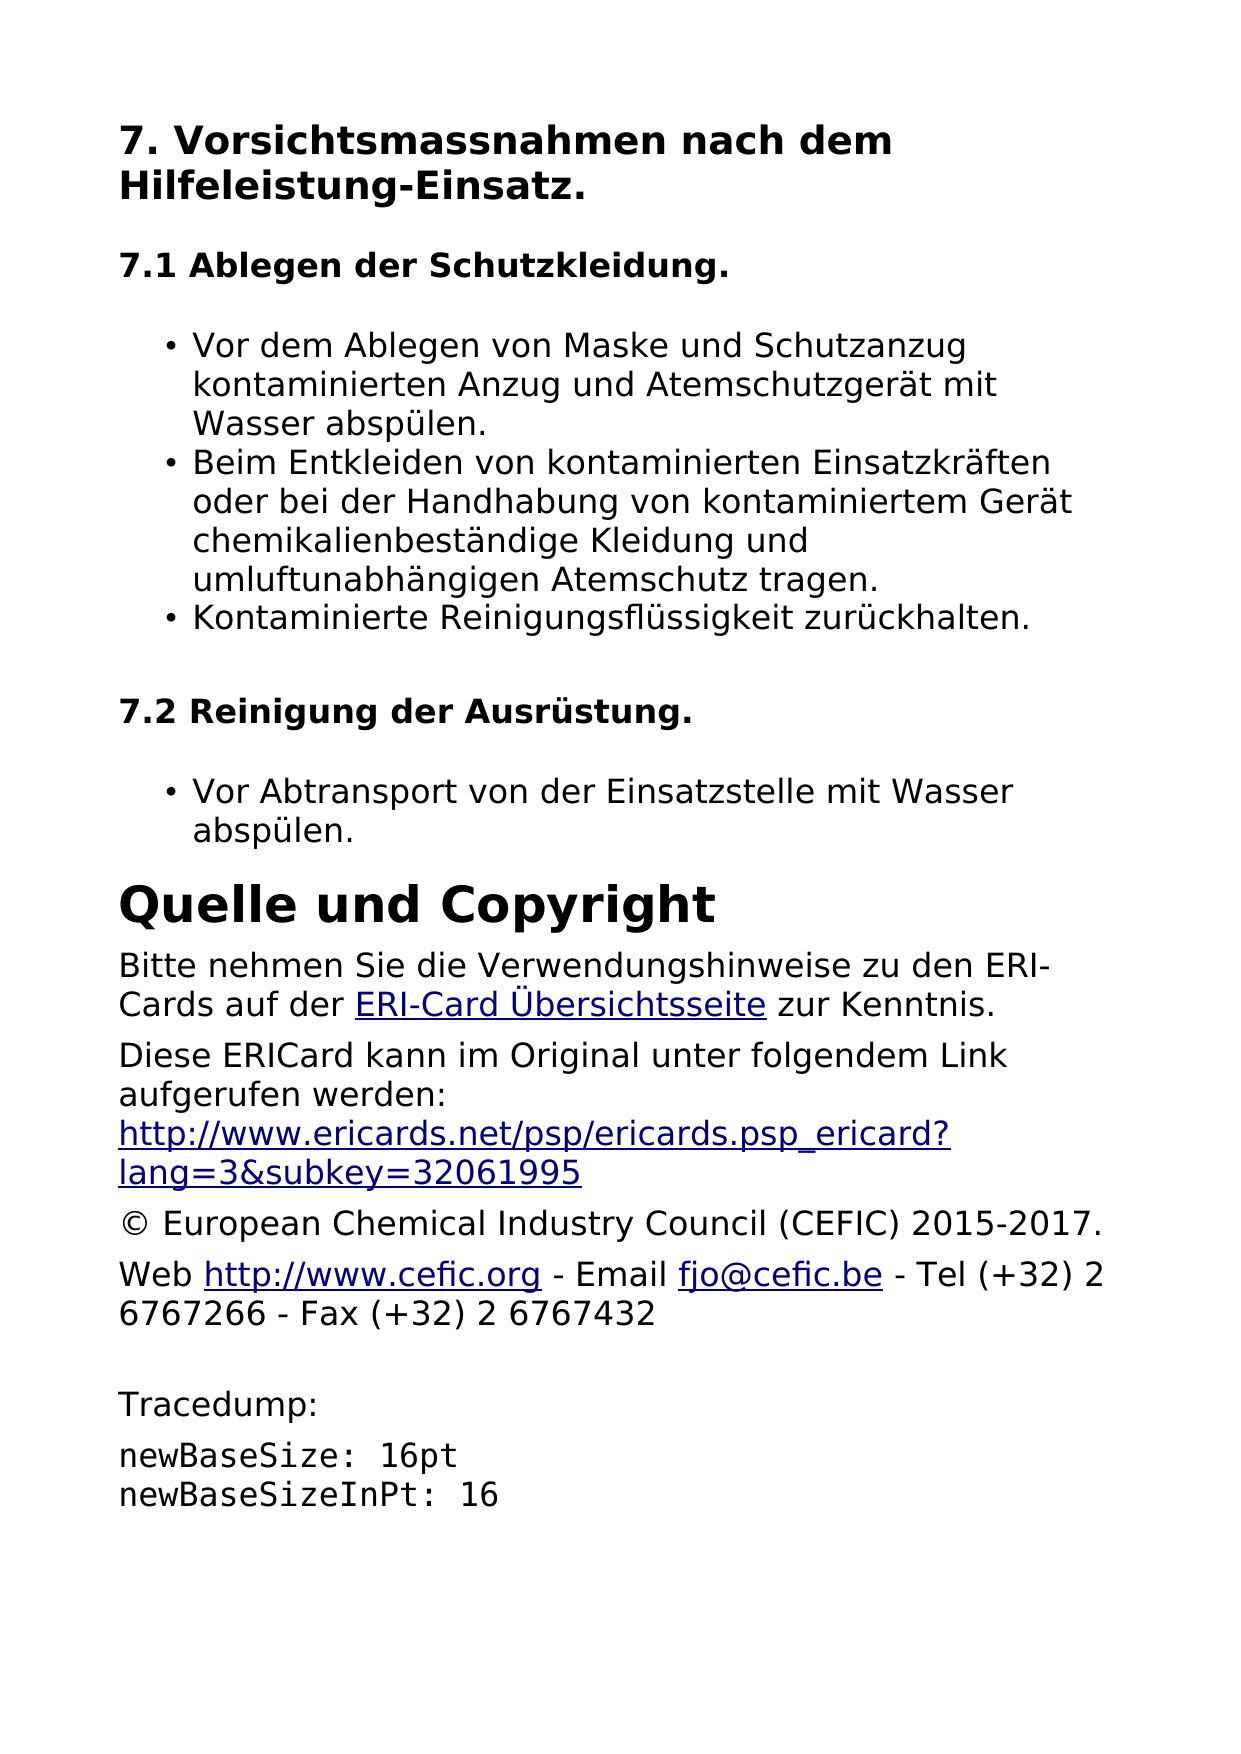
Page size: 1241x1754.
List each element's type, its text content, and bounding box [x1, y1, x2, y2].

text Bitte nehmen Sie die Verwendungshinweise zu den ERI-Cards auf der ERI-Card Übersichtsseite zur Kenntnis. [118, 946, 1122, 1024]
subtitle 7.1 Ablegen der Schutzkleidung. [118, 246, 1122, 285]
subtitle 7.2 Reinigung der Ausrüstung. [118, 692, 1122, 731]
text Web http://www.cefic.org - Email fjo@cefic.be - Tel (+32) 2 6767266 - Fax (+32) 2 6767432 [118, 1256, 1122, 1334]
text © European Chemical Industry Council (CEFIC) 2015-2017. [118, 1204, 1122, 1243]
text Tracedump: [118, 1346, 1122, 1424]
subtitle 7. Vorsichtsmassnahmen nach dem Hilfeleistung-Einsatz. [118, 118, 1122, 208]
list Kontaminierte Reinigungsflüssigkeit zurückhalten. [177, 599, 1122, 638]
text Diese ERICard kann im Original unter folgendem Link aufgerufen werden: http://www.ericards.net/psp/ericards.psp_ericard?lang=3&subkey=32061995 [118, 1037, 1122, 1192]
list Beim Entkleiden von kontaminierten Einsatzkräften oder bei der Handhabung von kontaminiertem Gerät chemikalienbeständige Kleidung und umluftunabhängigen Atemschutz tragen. [177, 443, 1122, 599]
subtitle Quelle und Copyright [118, 876, 1122, 934]
text newBaseSize: 16pt newBaseSizeInPt: 16 [118, 1436, 1122, 1514]
list Vor Abtransport von der Einsatzstelle mit Wasser abspülen. [177, 773, 1122, 851]
list Vor dem Ablegen von Maske und Schutzanzug kontaminierten Anzug und Atemschutzgerät mit Wasser abspülen. [177, 327, 1122, 443]
